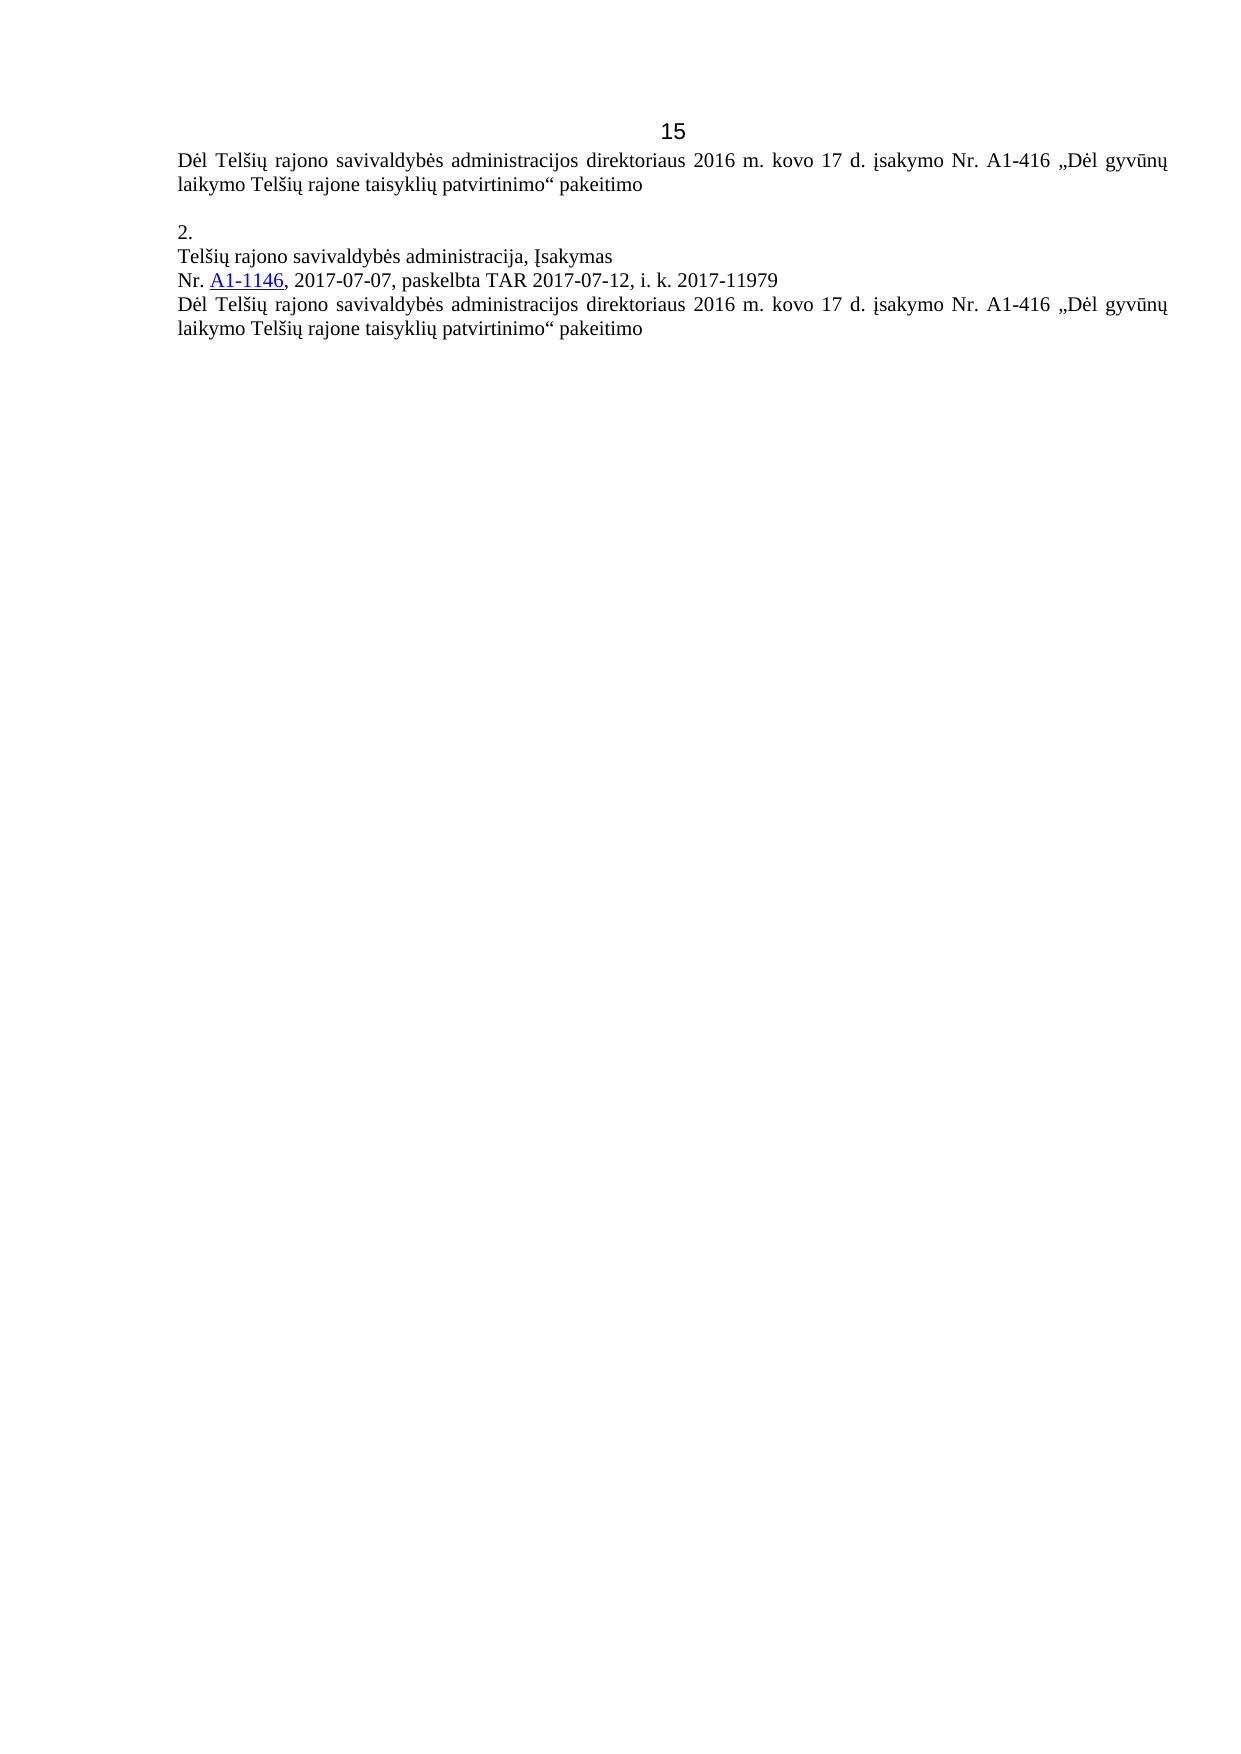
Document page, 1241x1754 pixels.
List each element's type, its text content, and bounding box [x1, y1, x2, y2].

text Dėl Telšių rajono savivaldybės administracijos direktoriaus 2016 m. kovo 17 d. įsakymo Nr. A1-416 „Dėl gyvūnų laikymo Telšių rajone taisyklių patvirtinimo“ pakeitimo [177, 292, 1169, 340]
text 2. [177, 220, 1169, 244]
text Telšių rajono savivaldybės administracija, Įsakymas [177, 244, 1169, 268]
text Dėl Telšių rajono savivaldybės administracijos direktoriaus 2016 m. kovo 17 d. įsakymo Nr. A1-416 „Dėl gyvūnų laikymo Telšių rajone taisyklių patvirtinimo“ pakeitimo [177, 148, 1169, 196]
text Nr. A1-1146, 2017-07-07, paskelbta TAR 2017-07-12, i. k. 2017-11979 [177, 268, 1169, 292]
